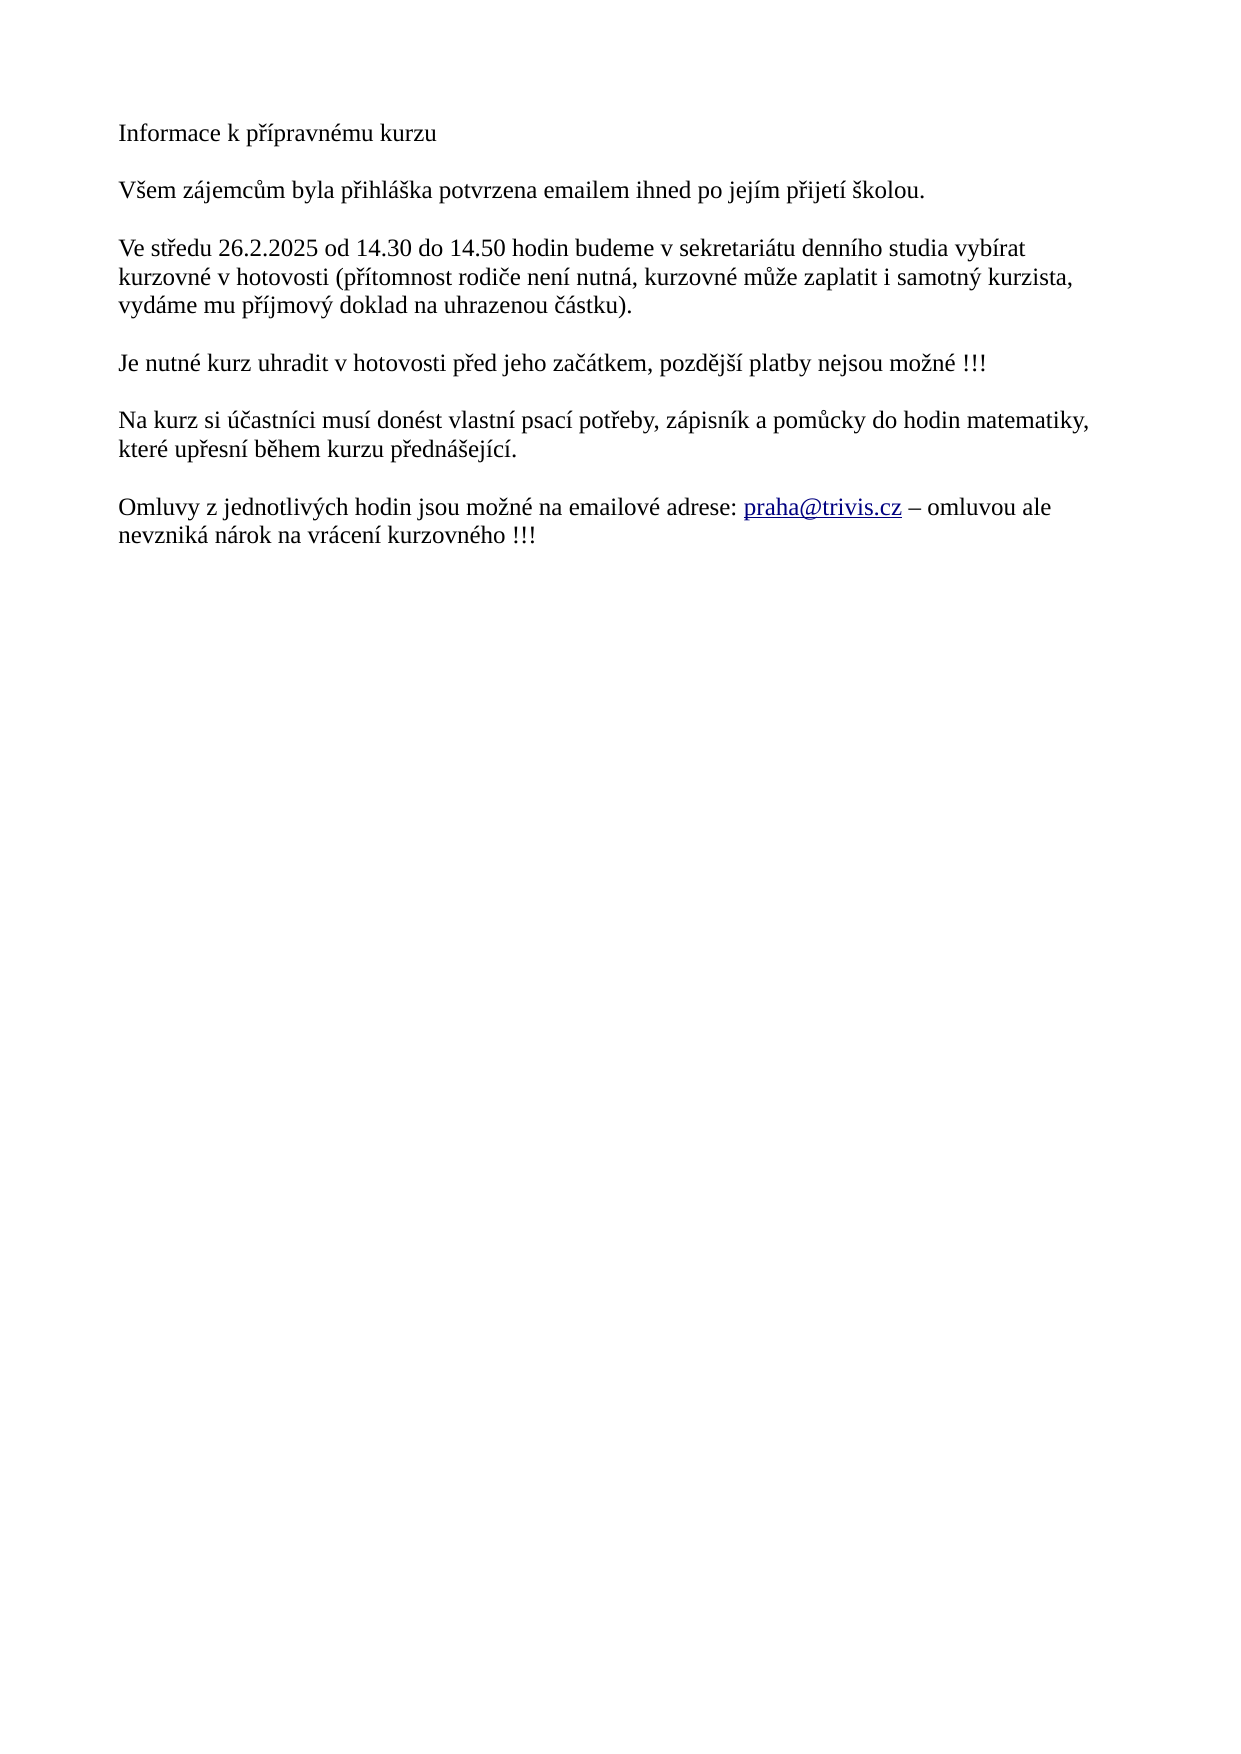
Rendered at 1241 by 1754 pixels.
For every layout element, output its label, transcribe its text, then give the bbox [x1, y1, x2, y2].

text Ve středu 26.2.2025 od 14.30 do 14.50 hodin budeme v sekretariátu denního studia vybírat kurzovné v hotovosti (přítomnost rodiče není nutná, kurzovné může zaplatit i samotný kurzista, vydáme mu příjmový doklad na uhrazenou částku). [118, 233, 1122, 319]
text Na kurz si účastníci musí donést vlastní psací potřeby, zápisník a pomůcky do hodin matematiky, které upřesní během kurzu přednášející. [118, 406, 1122, 463]
text Je nutné kurz uhradit v hotovosti před jeho začátkem, pozdější platby nejsou možné !!! [118, 348, 1122, 377]
text Omluvy z jednotlivých hodin jsou možné na emailové adrese: praha@trivis.cz – omluvou ale nevzniká nárok na vrácení kurzovného !!! [118, 492, 1122, 549]
text Informace k přípravnému kurzu [118, 118, 1122, 147]
text Všem zájemcům byla přihláška potvrzena emailem ihned po jejím přijetí školou. [118, 176, 1122, 204]
